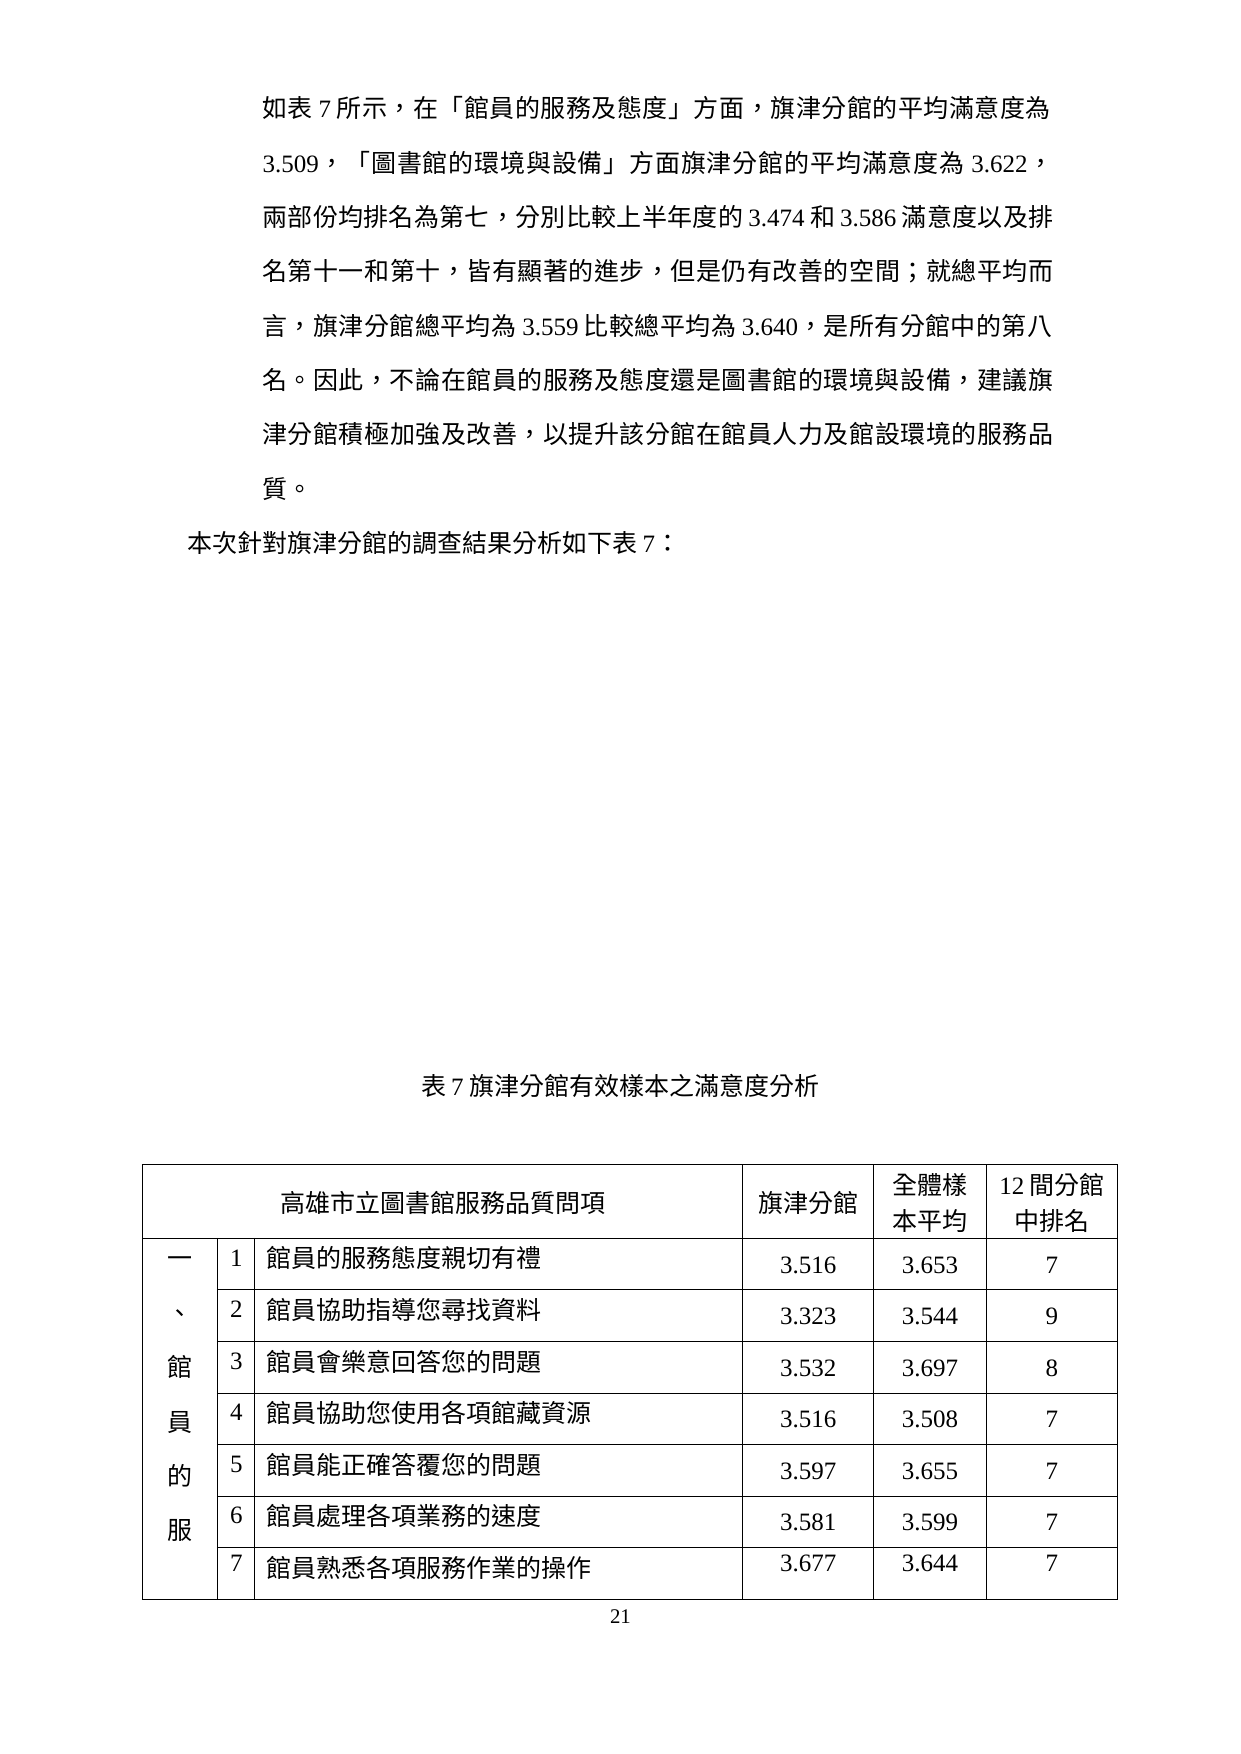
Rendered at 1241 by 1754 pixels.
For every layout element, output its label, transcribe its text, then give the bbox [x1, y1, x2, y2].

table_cell 3.508 [874, 1394, 986, 1444]
table_cell 3.516 [743, 1394, 873, 1444]
table_cell 3.677 [743, 1548, 873, 1599]
table_cell 3.597 [743, 1445, 873, 1496]
table_cell 7 [218, 1548, 254, 1599]
table_cell 3.644 [874, 1548, 986, 1599]
text 本次針對旗津分館的調查結果分析如下表7： [187, 524, 1053, 560]
table_cell 3.653 [874, 1239, 986, 1289]
table_header 12間分館中排名 [987, 1165, 1117, 1238]
table_cell 3.697 [874, 1342, 986, 1392]
table_cell 館員熟悉各項服務作業的操作 [255, 1548, 742, 1599]
table_cell 館員協助您使用各項館藏資源 [255, 1394, 742, 1444]
table_cell 3.599 [874, 1497, 986, 1547]
table_cell 7 [987, 1239, 1117, 1289]
table_cell 9 [987, 1290, 1117, 1341]
text 表7 旗津分館有效樣本之滿意度分析 [187, 1067, 1053, 1103]
table_cell 3.532 [743, 1342, 873, 1392]
table_cell 館員的服務態度親切有禮 [255, 1239, 742, 1289]
table_cell 5 [218, 1445, 254, 1496]
table_cell 7 [987, 1394, 1117, 1444]
table_header 全體樣本平均 [874, 1165, 986, 1238]
table_cell 7 [987, 1548, 1117, 1599]
table_cell 3.323 [743, 1290, 873, 1341]
table_cell 8 [987, 1342, 1117, 1392]
table_cell 3.516 [743, 1239, 873, 1289]
text 如表7所示，在「館員的服務及態度」方面，旗津分館的平均滿意度為3.509，「圖書館的環境與設備」方面旗津分館的平均滿意度為3.622，兩部份均排名為第七，分別比較上半年度的3.474和3.586滿意度以及排名第十一和第十，皆有顯著的進步，但是仍有改善的空間；就總平均而言，旗津分館總平均為3.559比較總平均為3.640，是所有分館中的第八名。因此，不論在館員的服務及態度還是圖書館的環境與設備，建議旗津分館積極加強及改善，以提升該分館在館員人力及館設環境的服務品質。 [262, 89, 1053, 506]
table_cell 2 [218, 1290, 254, 1341]
table_cell 1 [218, 1239, 254, 1289]
table_header 旗津分館 [743, 1165, 873, 1238]
table_cell 3.544 [874, 1290, 986, 1341]
table_cell 一、館員的服務及態度 [143, 1239, 217, 1599]
table_cell 館員會樂意回答您的問題 [255, 1342, 742, 1392]
table_cell 3 [218, 1342, 254, 1392]
table_header 高雄市立圖書館服務品質問項 [143, 1165, 742, 1238]
table_cell 7 [987, 1497, 1117, 1547]
table_cell 館員處理各項業務的速度 [255, 1497, 742, 1547]
table_cell 館員能正確答覆您的問題 [255, 1445, 742, 1496]
table_cell 3.581 [743, 1497, 873, 1547]
table_cell 7 [987, 1445, 1117, 1496]
table_cell 館員協助指導您尋找資料 [255, 1290, 742, 1341]
table_cell 6 [218, 1497, 254, 1547]
table_cell 3.655 [874, 1445, 986, 1496]
table_cell 4 [218, 1394, 254, 1444]
